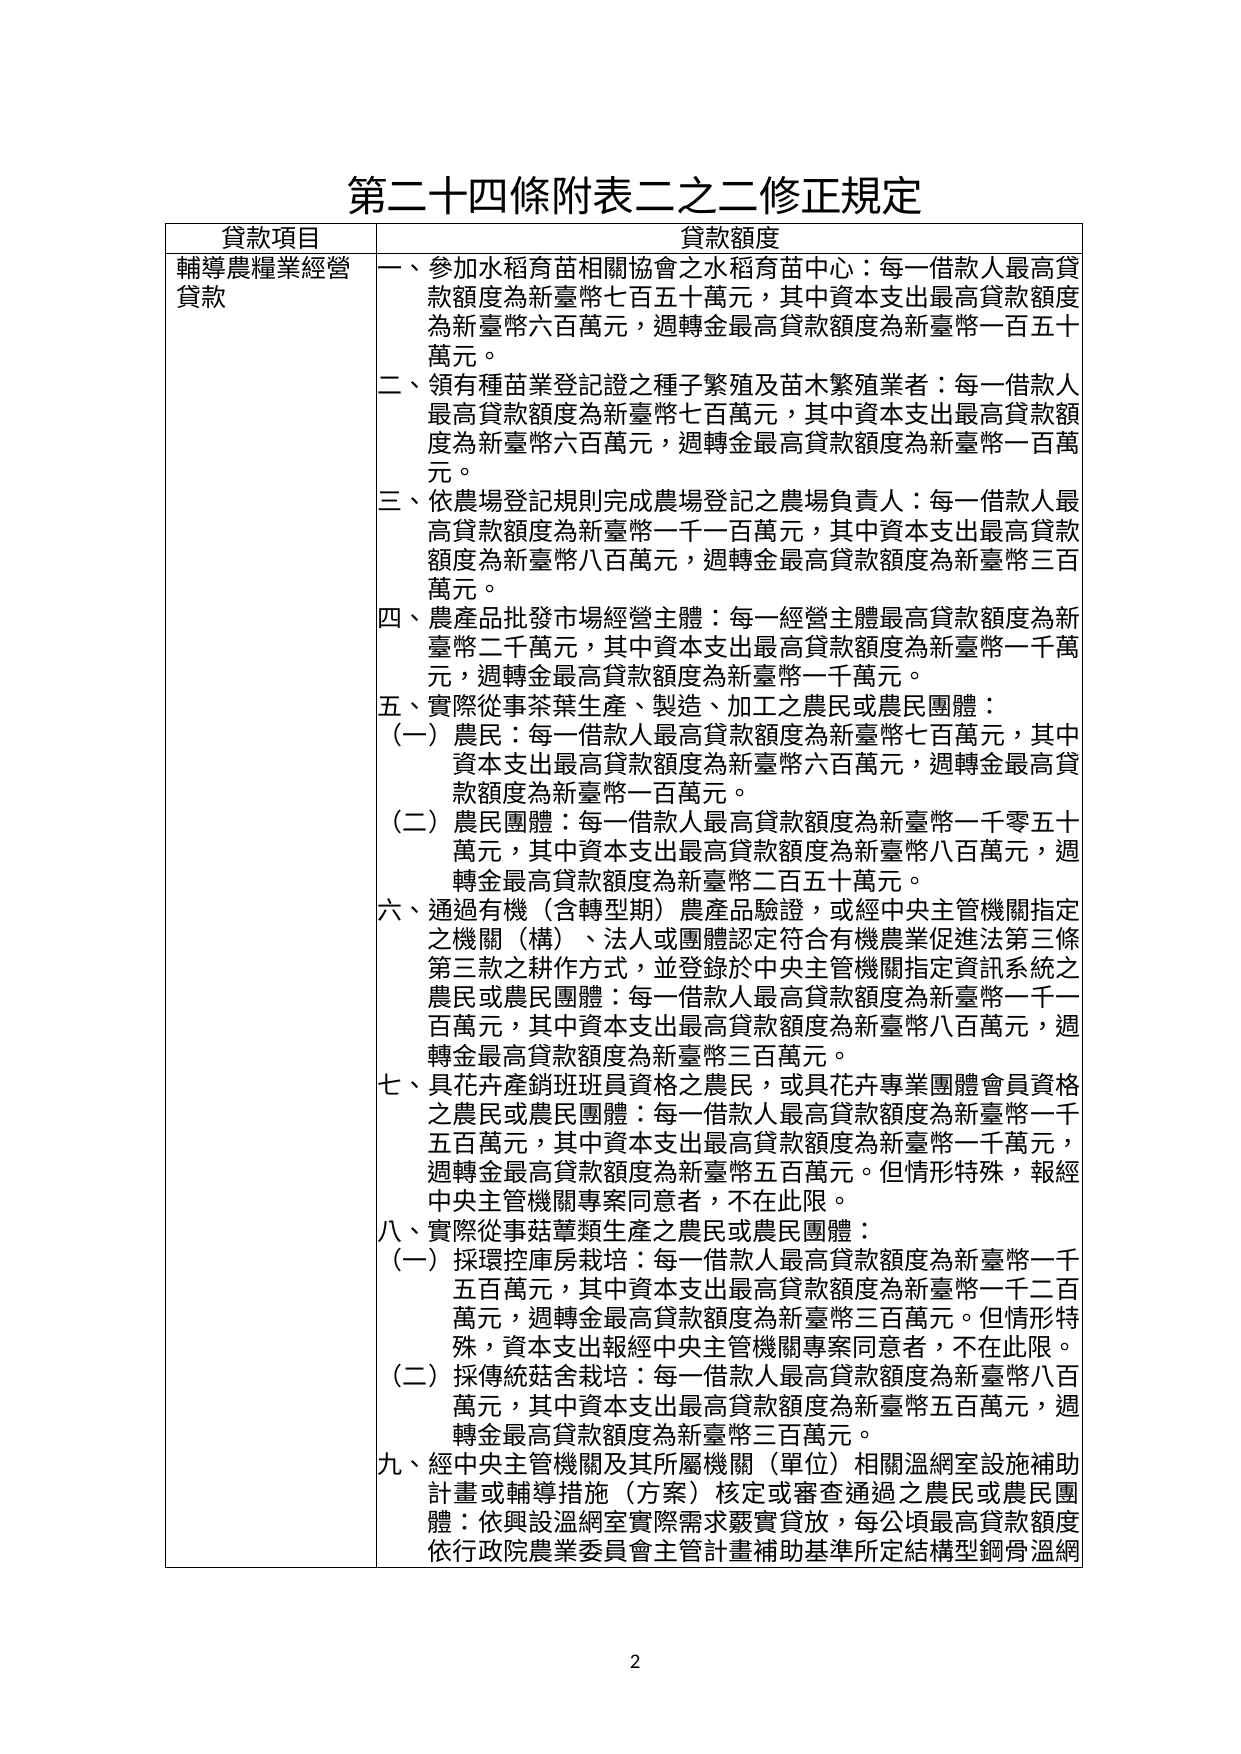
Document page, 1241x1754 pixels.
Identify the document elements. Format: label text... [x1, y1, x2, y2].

table_header 貸款額度 [377, 224, 1082, 253]
table_cell 輔導農糧業經營貸款 [166, 254, 376, 1567]
table_cell 一、參加水稻育苗相關協會之水稻育苗中心：每一借款人最高貸款額度為新臺幣七百五十萬元，其中資本支出最高貸款額度為新臺幣六百萬元，週轉金最高貸款額度為新臺幣一百五十萬元。 二、領有種苗業登記證之種子繁殖及苗木繁殖業者：每一借款人最高貸款額度為新臺幣七百萬元，其中資本支出最高貸款額度為新臺幣六百萬元，週轉金最高貸款額度為新臺幣一百萬元。 三、依農場登記規則完成農場登記之農場負責人：每一借款人最高貸款額度為新臺幣一千一百萬元，其中資本支出最高貸款額度為新臺幣八百萬元，週轉金最高貸款額度為新臺幣三百萬元。 四、農產品批發市場經營主體：每一經營主體最高貸款額度為新臺幣二千萬元，其中資本支出最高貸款額度為新臺幣一千萬元，週轉金最高貸款額度為新臺幣一千萬元。 五、實際從事茶葉生產、製造、加工之農民或農民團體： （一）農民：每一借款人最高貸款額度為新臺幣七百萬元，其中資本支出最高貸款額度為新臺幣六百萬元，週轉金最高貸款額度為新臺幣一百萬元。 （二）農民團體：每一借款人最高貸款額度為新臺幣一千零五十萬元，其中資本支出最高貸款額度為新臺幣八百萬元，週轉金最高貸款額度為新臺幣二百五十萬元。 六、通過有機（含轉型期）農產品驗證，或經中央主管機關指定之機關（構）、法人或團體認定符合有機農業促進法第三條第三款之耕作方式，並登錄於中央主管機關指定資訊系統之農民或農民團體：每一借款人最高貸款額度為新臺幣一千一百萬元，其中資本支出最高貸款額度為新臺幣八百萬元，週轉金最高貸款額度為新臺幣三百萬元。 七、具花卉產銷班班員資格之農民，或具花卉專業團體會員資格之農民或農民團體：每一借款人最高貸款額度為新臺幣一千五百萬元，其中資本支出最高貸款額度為新臺幣一千萬元，週轉金最高貸款額度為新臺幣五百萬元。但情形特殊，報經中央主管機關專案同意者，不在此限。 八、實際從事菇蕈類生產之農民或農民團體： （一）採環控庫房栽培：每一借款人最高貸款額度為新臺幣一千五百萬元，其中資本支出最高貸款額度為新臺幣一千二百萬元，週轉金最高貸款額度為新臺幣三百萬元。但情形特殊，資本支出報經中央主管機關專案同意者，不在此限。 （二）採傳統菇舍栽培：每一借款人最高貸款額度為新臺幣八百萬元，其中資本支出最高貸款額度為新臺幣五百萬元，週轉金最高貸款額度為新臺幣三百萬元。 九、經中央主管機關及其所屬機關（單位）相關溫網室設施補助計畫或輔導措施（方案）核定或審查通過之農民或農民團體：依興設溫網室實際需求覈實貸放，每公頃最高貸款額度依行政院農業委員會主管計畫補助基準所定結構型鋼骨溫網 [377, 254, 1082, 1567]
text 第二十四條附表二之二修正規定 [177, 164, 1092, 223]
table_header 貸款項目 [166, 224, 376, 253]
